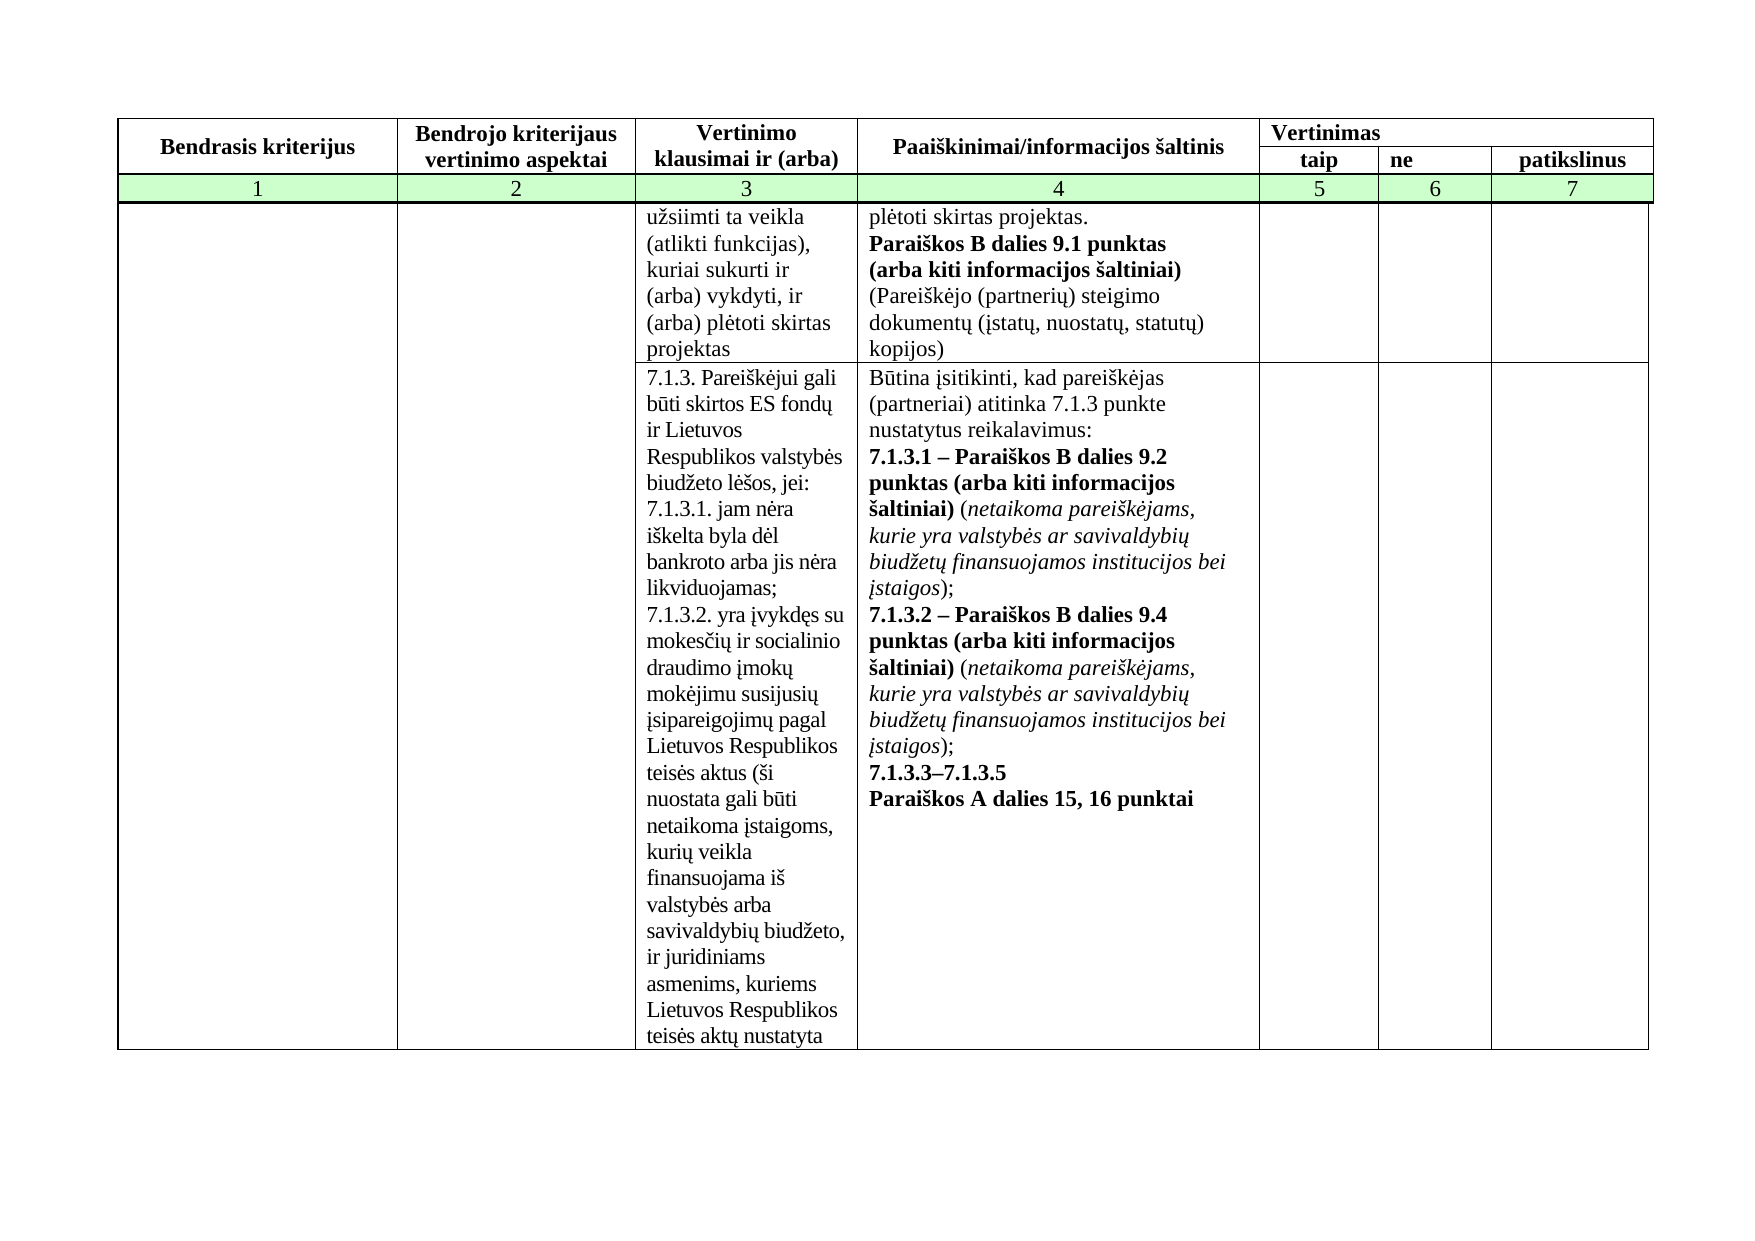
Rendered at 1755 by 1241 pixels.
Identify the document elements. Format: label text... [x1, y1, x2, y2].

table_header Paaiškinimai/informacijos šaltinis [858, 119, 1259, 173]
table_cell [1649, 204, 1653, 362]
table_cell plėtoti skirtas projektas. Paraiškos B dalies 9.1 punktas (arba kiti informacijos šaltiniai) (Pareiškėjo (partnerių) steigimo dokumentų (įstatų, nuostatų, statutų) kopijos) [858, 204, 1259, 362]
table_cell [1492, 363, 1648, 1049]
table_cell užsiimti ta veikla (atlikti funkcijas), kuriai sukurti ir (arba) vykdyti, ir (arba) plėtoti skirtas projektas [636, 204, 857, 362]
table_cell [1379, 363, 1491, 1049]
table_cell 1 [119, 175, 397, 201]
table_cell 3 [636, 175, 857, 201]
table_header Bendrasis kriterijus [119, 119, 397, 173]
table_cell [1379, 204, 1491, 362]
table_cell 6 [1379, 175, 1491, 201]
table_cell [1492, 204, 1648, 362]
table_cell [398, 204, 635, 1049]
table_cell 7.1.3. Pareiškėjui gali būti skirtos ES fondų ir Lietuvos Respublikos valstybės biudžeto lėšos, jei: 7.1.3.1. jam nėra iškelta byla dėl bankroto arba jis nėra likviduojamas; 7.1.3.2. yra įvykdęs su mokesčių ir socialinio draudimo įmokų mokėjimu susijusių įsipareigojimų pagal Lietuvos Respublikos teisės aktus (ši nuostata gali būti netaikoma įstaigoms, kurių veikla finansuojama iš valstybės arba savivaldybių biudžeto, ir juridiniams asmenims, kuriems Lietuvos Respublikos teisės aktų nustatyta [636, 363, 857, 1049]
table_header Vertinimo klausimai ir (arba) teiginiai [636, 119, 857, 173]
table_cell [1649, 362, 1653, 1049]
table_cell patikslinus [1492, 147, 1653, 173]
table_cell 5 [1260, 175, 1378, 201]
table_cell ne [1379, 147, 1491, 173]
table_cell 4 [858, 175, 1259, 201]
table_cell [1260, 204, 1378, 362]
table_cell taip [1260, 147, 1378, 173]
table_cell 7 [1492, 175, 1653, 201]
table_cell [119, 204, 397, 1049]
table_header Vertinimas [1260, 119, 1653, 146]
table_header Bendrojo kriterijaus vertinimo aspektai [398, 119, 635, 173]
table_cell [1260, 363, 1378, 1049]
table_cell 2 [398, 175, 635, 201]
table_cell Būtina įsitikinti, kad pareiškėjas (partneriai) atitinka 7.1.3 punkte nustatytus reikalavimus: 7.1.3.1 – Paraiškos B dalies 9.2 punktas (arba kiti informacijos šaltiniai) (netaikoma pareiškėjams, kurie yra valstybės ar savivaldybių biudžetų finansuojamos institucijos bei įstaigos); 7.1.3.2 – Paraiškos B dalies 9.4 punktas (arba kiti informacijos šaltiniai) (netaikoma pareiškėjams, kurie yra valstybės ar savivaldybių biudžetų finansuojamos institucijos bei įstaigos); 7.1.3.3–7.1.3.5 Paraiškos A dalies 15, 16 punktai [858, 363, 1259, 1049]
